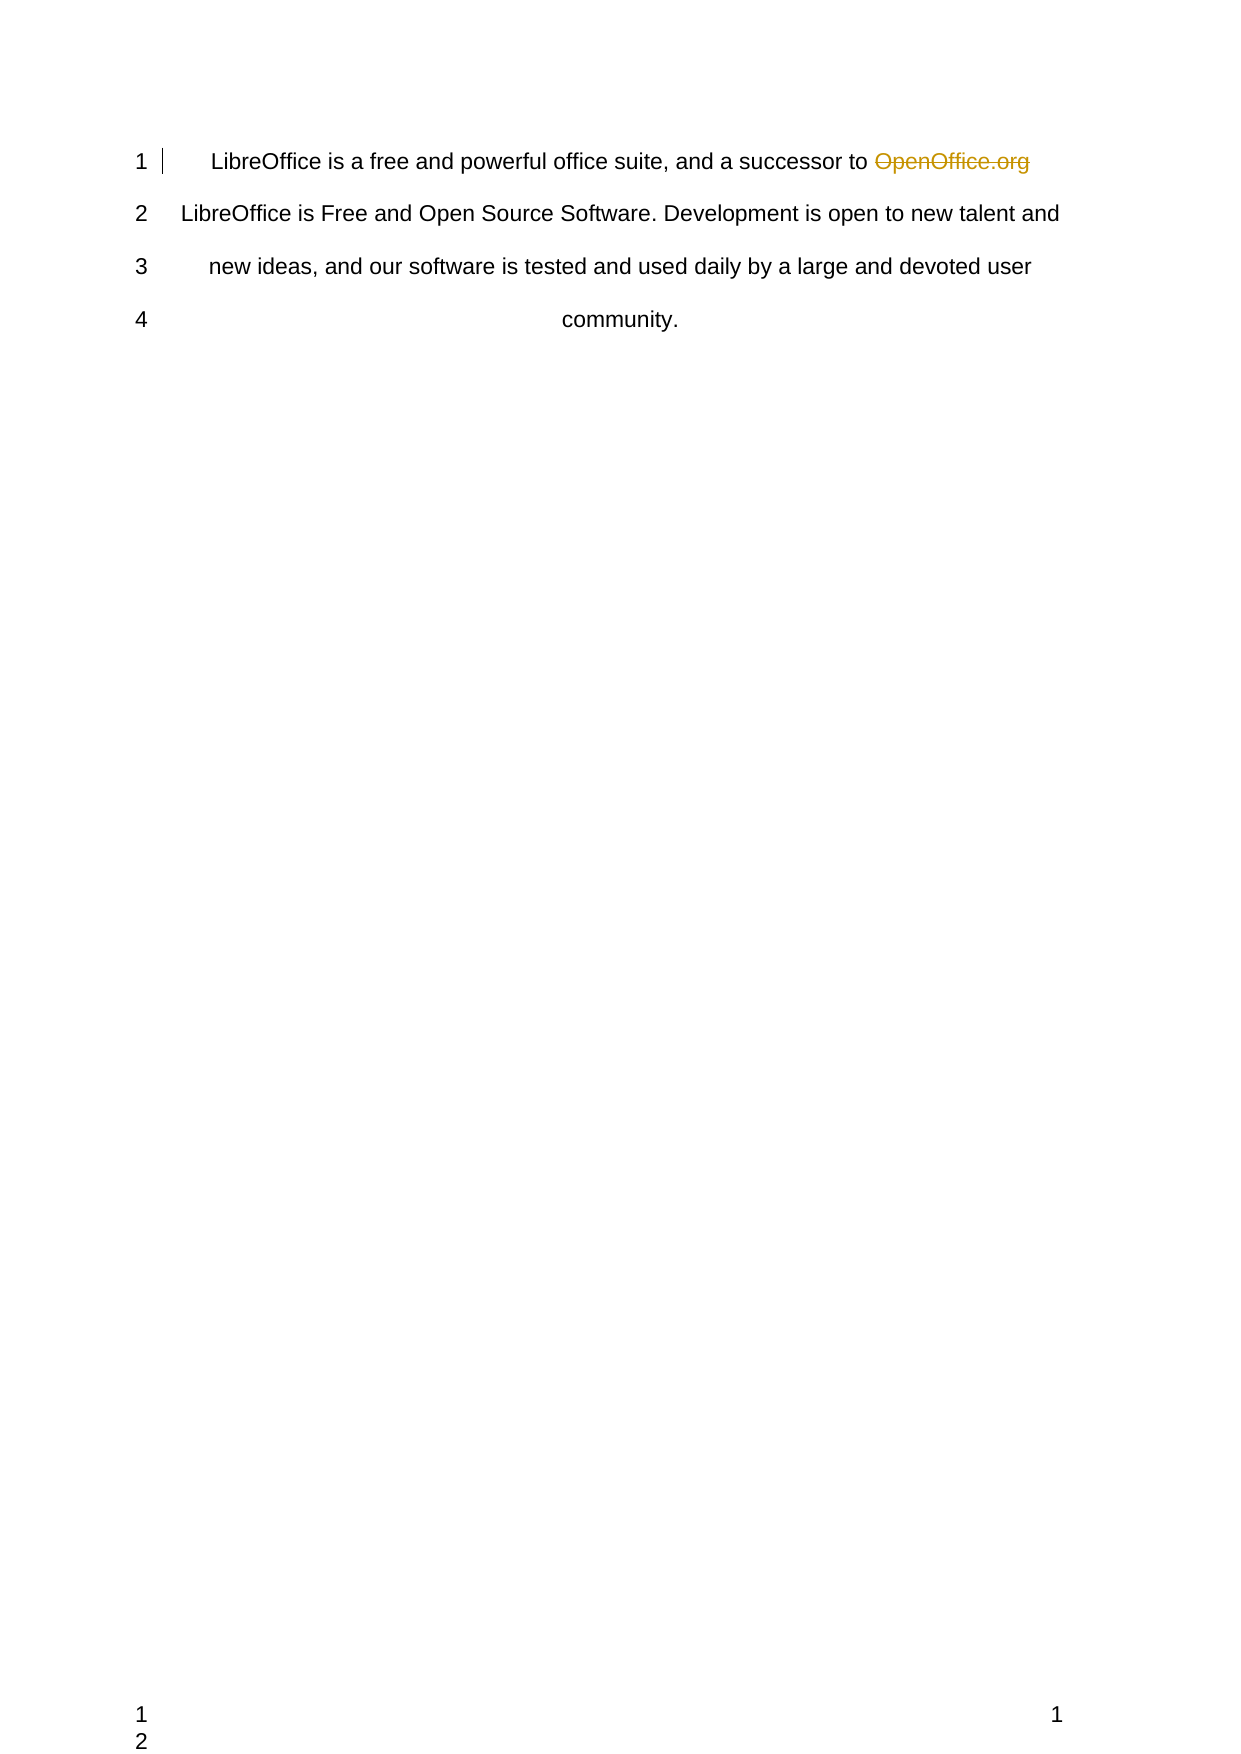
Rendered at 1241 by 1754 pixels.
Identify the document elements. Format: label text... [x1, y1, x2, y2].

text LibreOffice is a free and powerful office suite, and a successor to LibreOffice is Free and Open Source Software. Development is open to new talent and new ideas, and our software is tested and used daily by a large and devoted user community. [177, 148, 1063, 332]
